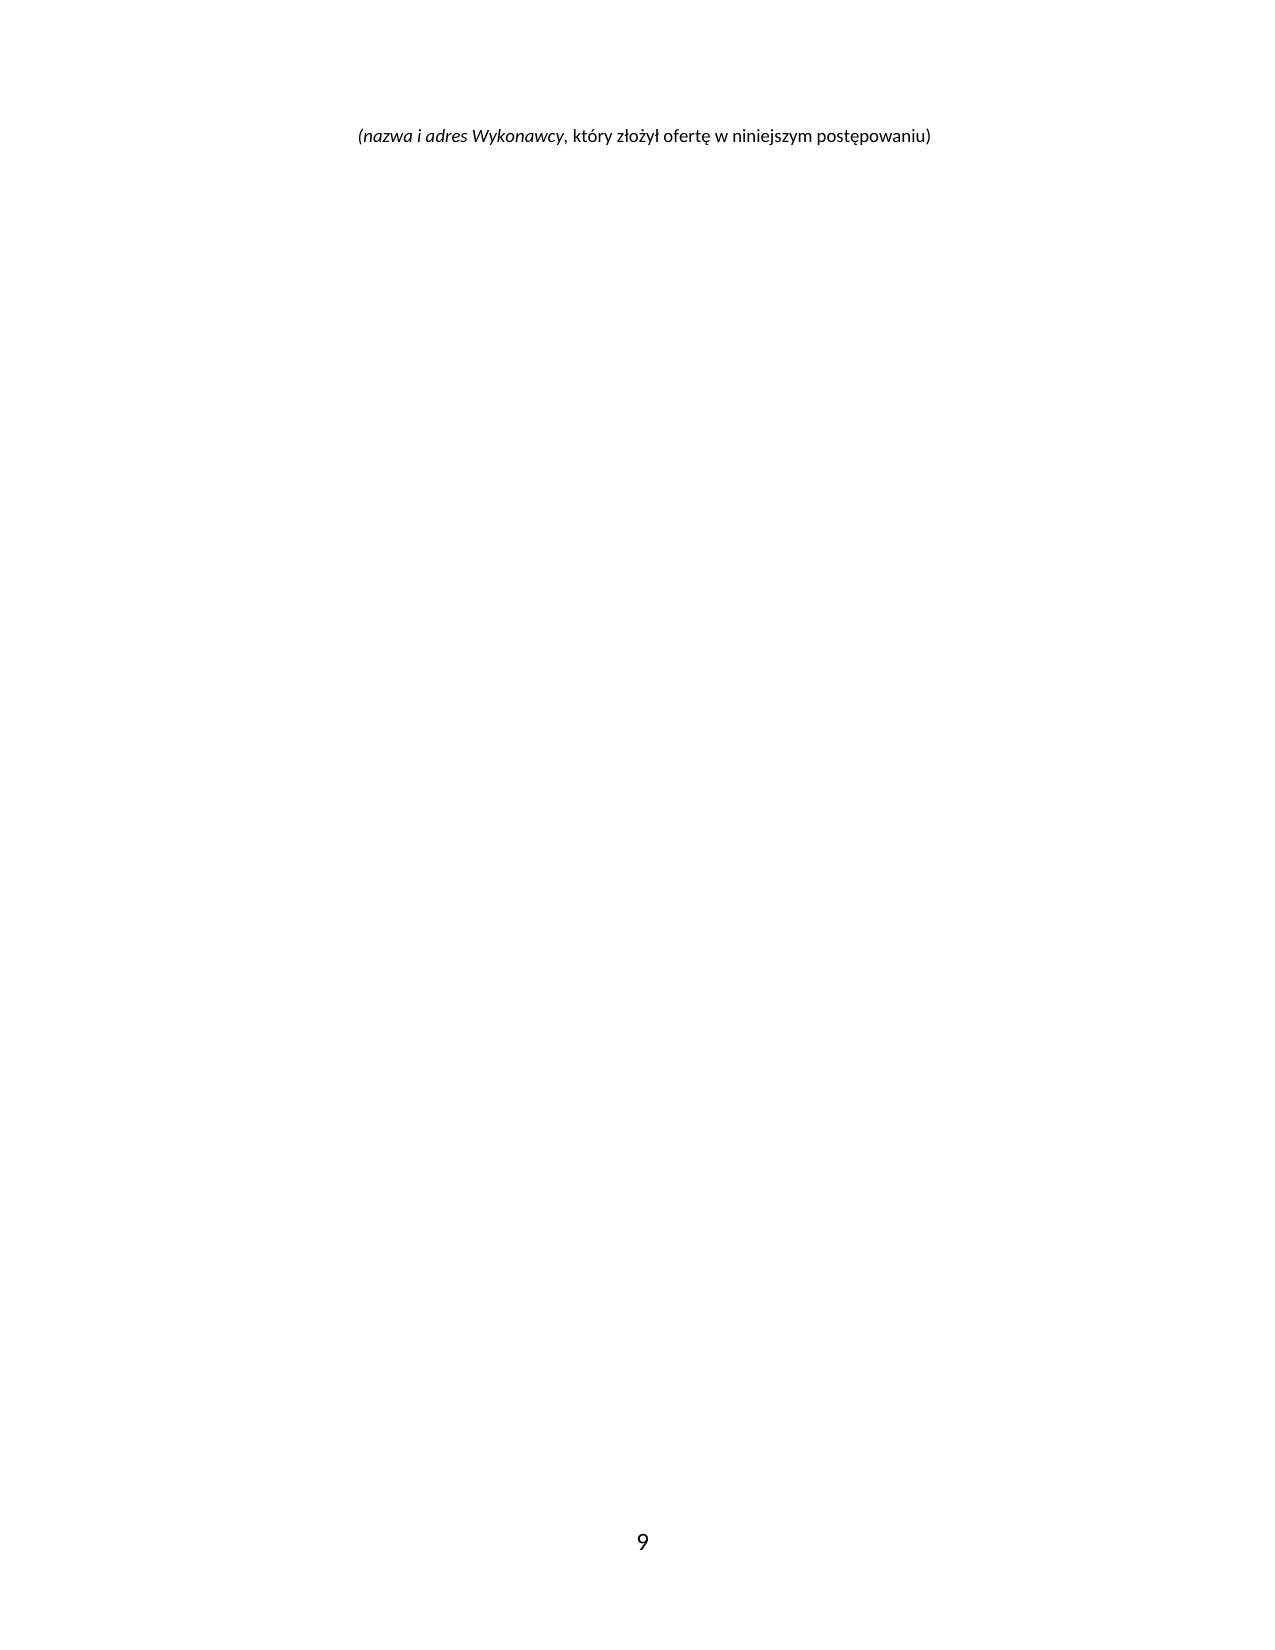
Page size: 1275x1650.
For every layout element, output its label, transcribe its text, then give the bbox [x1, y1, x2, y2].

text (nazwa i adres Wykonawcy, który złożył ofertę w niniejszym postępowaniu) [148, 124, 1137, 147]
